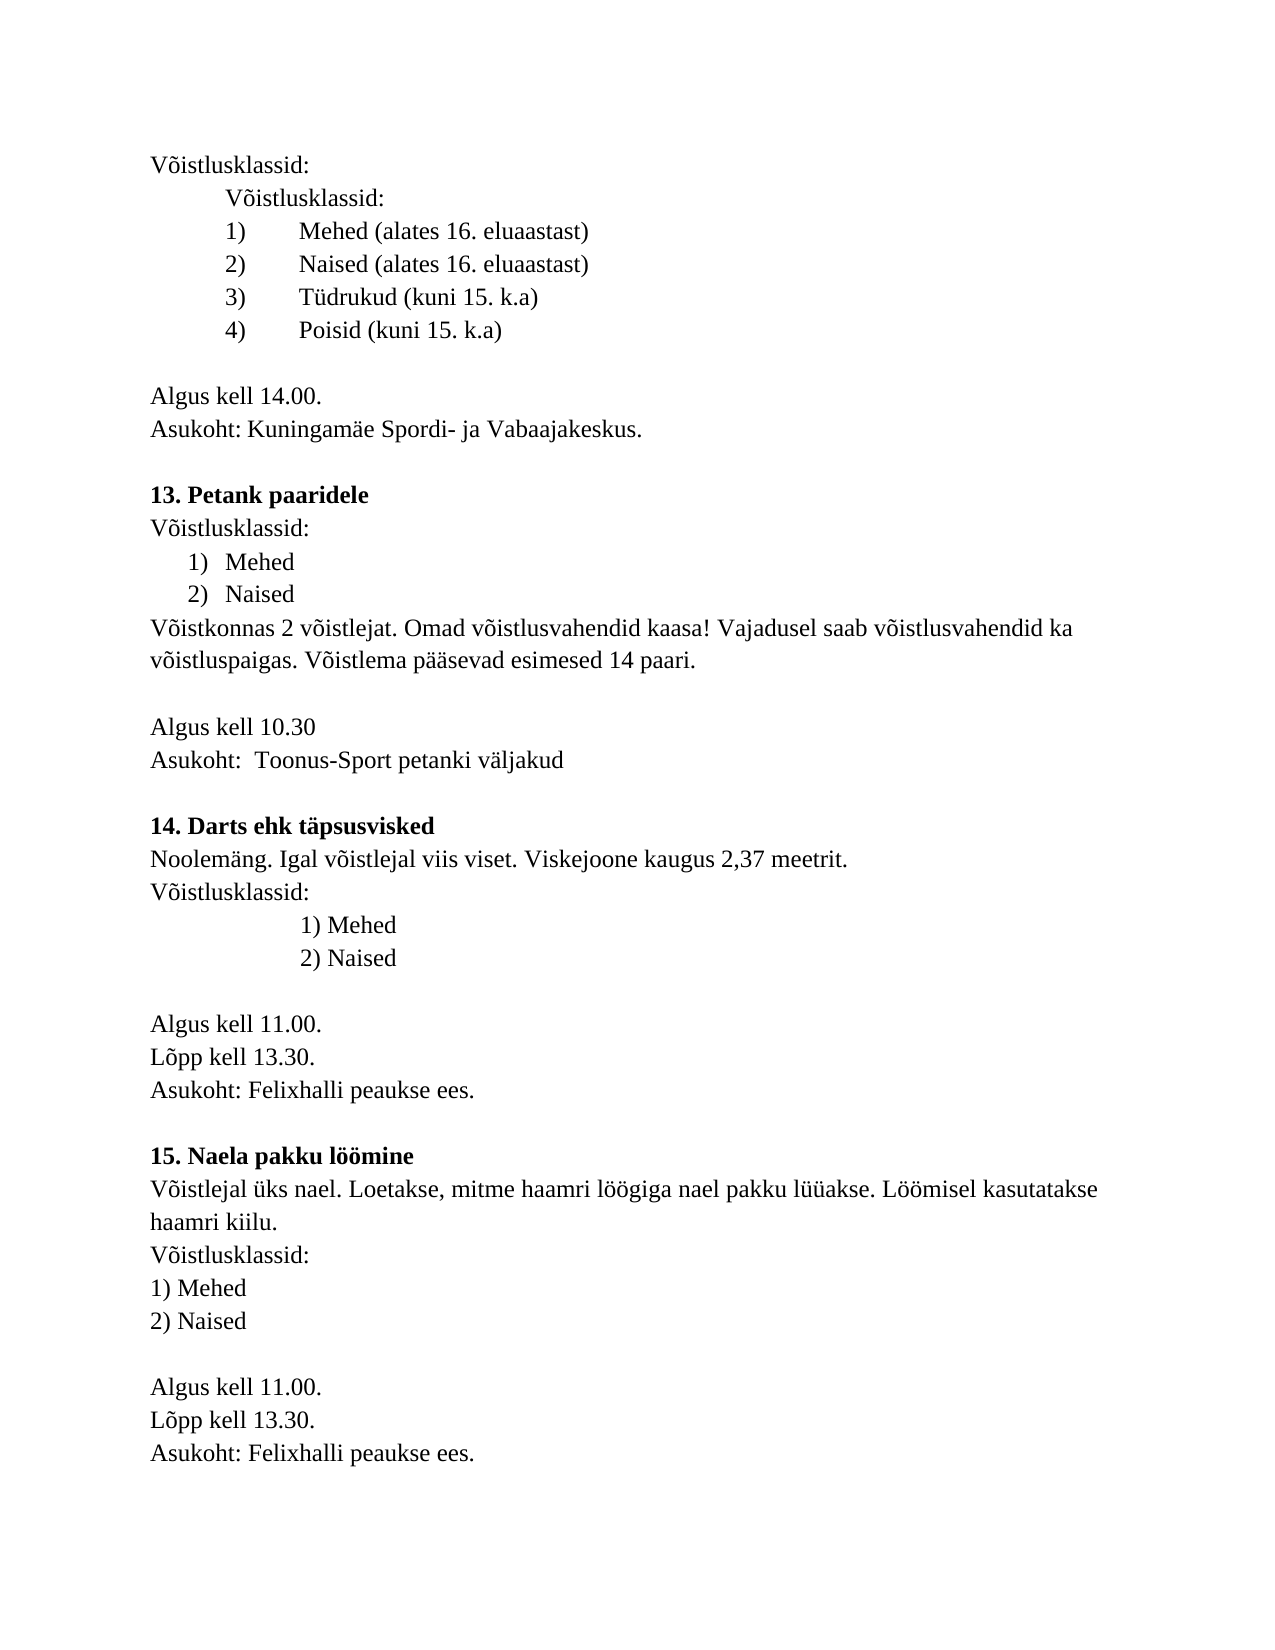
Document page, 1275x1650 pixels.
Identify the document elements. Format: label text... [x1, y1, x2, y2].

text Võistlusklassid: [150, 150, 1125, 179]
text Võistkonnas 2 võistlejat. Omad võistlusvahendid kaasa! Vajadusel saab võistlusvahendid ka võistluspaigas. Võistlema pääsevad esimesed 14 paari. [150, 613, 1125, 674]
text 2) Naised (alates 16. eluaastast) [225, 249, 1125, 278]
text Võistlusklassid: [150, 513, 1125, 542]
list Naised [187, 579, 1125, 608]
text 2) Naised [150, 1306, 1125, 1335]
text 4) Poisid (kuni 15. k.a) [225, 315, 1125, 344]
text Algus kell 11.00. Lõpp kell 13.30. Asukoht: Felixhalli peaukse ees. [150, 976, 1125, 1104]
text Võistlejal üks nael. Loetakse, mitme haamri löögiga nael pakku lüüakse. Löömisel kasutatakse haamri kiilu. [150, 1174, 1125, 1236]
text Algus kell 10.30 Asukoht: Toonus-Sport petanki väljakud [150, 679, 1125, 806]
text 13. Petank paaridele [150, 481, 1125, 509]
text Noolemäng. Igal võistlejal viis viset. Viskejoone kaugus 2,37 meetrit. Võistlusklassid: [150, 844, 1125, 906]
list Mehed [187, 547, 1125, 575]
text 14. Darts ehk täpsusvisked [150, 811, 1125, 839]
text 15. Naela pakku löömine [150, 1141, 1125, 1170]
text Algus kell 11.00. Lõpp kell 13.30. [150, 1339, 1125, 1434]
text 3) Tüdrukud (kuni 15. k.a) [225, 282, 1125, 311]
text 1) Mehed [150, 1273, 1125, 1302]
text Võistlusklassid: [150, 1240, 1125, 1269]
text 1) Mehed (alates 16. eluaastast) [225, 216, 1125, 245]
text Võistlusklassid: [225, 183, 1125, 212]
text Asukoht: Felixhalli peaukse ees. [150, 1438, 1125, 1467]
text Algus kell 14.00. Asukoht: Kuningamäe Spordi- ja Vabaajakeskus. [150, 381, 1125, 443]
text 1) Mehed 2) Naised [300, 910, 1125, 972]
